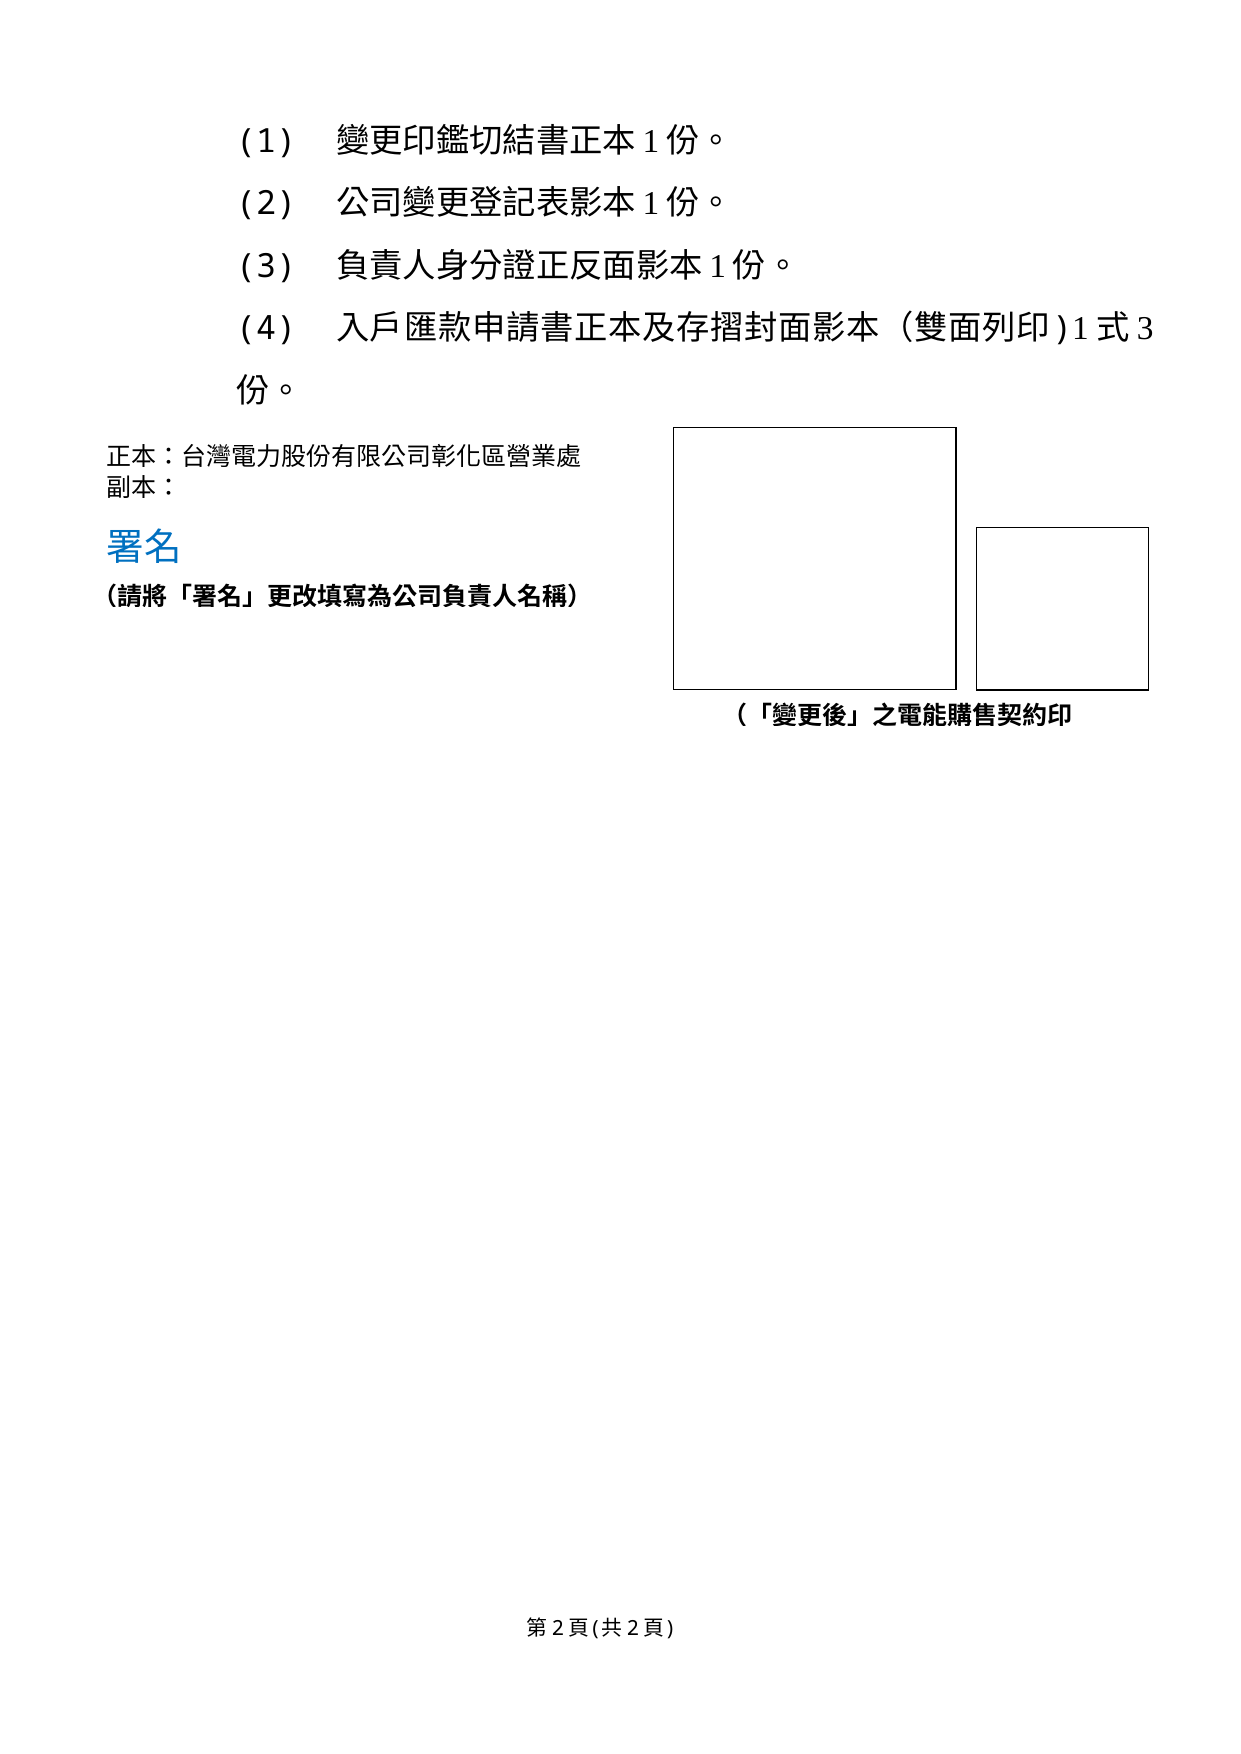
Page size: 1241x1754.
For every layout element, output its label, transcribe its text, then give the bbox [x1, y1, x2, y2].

text 正本：台灣電力股份有限公司彰化區營業處 [106, 440, 673, 471]
list 負責人身分證正反面影本1份。 [236, 221, 1153, 284]
text [957, 502, 1134, 565]
text 副本： [106, 471, 673, 502]
text 署名 [106, 502, 673, 565]
text [957, 471, 1134, 502]
list 變更印鑑切結書正本1份。 [236, 96, 1153, 159]
text （請將「署名」更改填寫為公司負責人名稱） [90, 576, 594, 607]
text （「變更後」之電能購售契約印鑑） [699, 696, 1096, 726]
text [957, 440, 1134, 471]
list 入戶匯款申請書正本及存摺封面影本（雙面列印)1式3份。 [236, 284, 1153, 409]
list 公司變更登記表影本1份。 [236, 159, 1153, 221]
